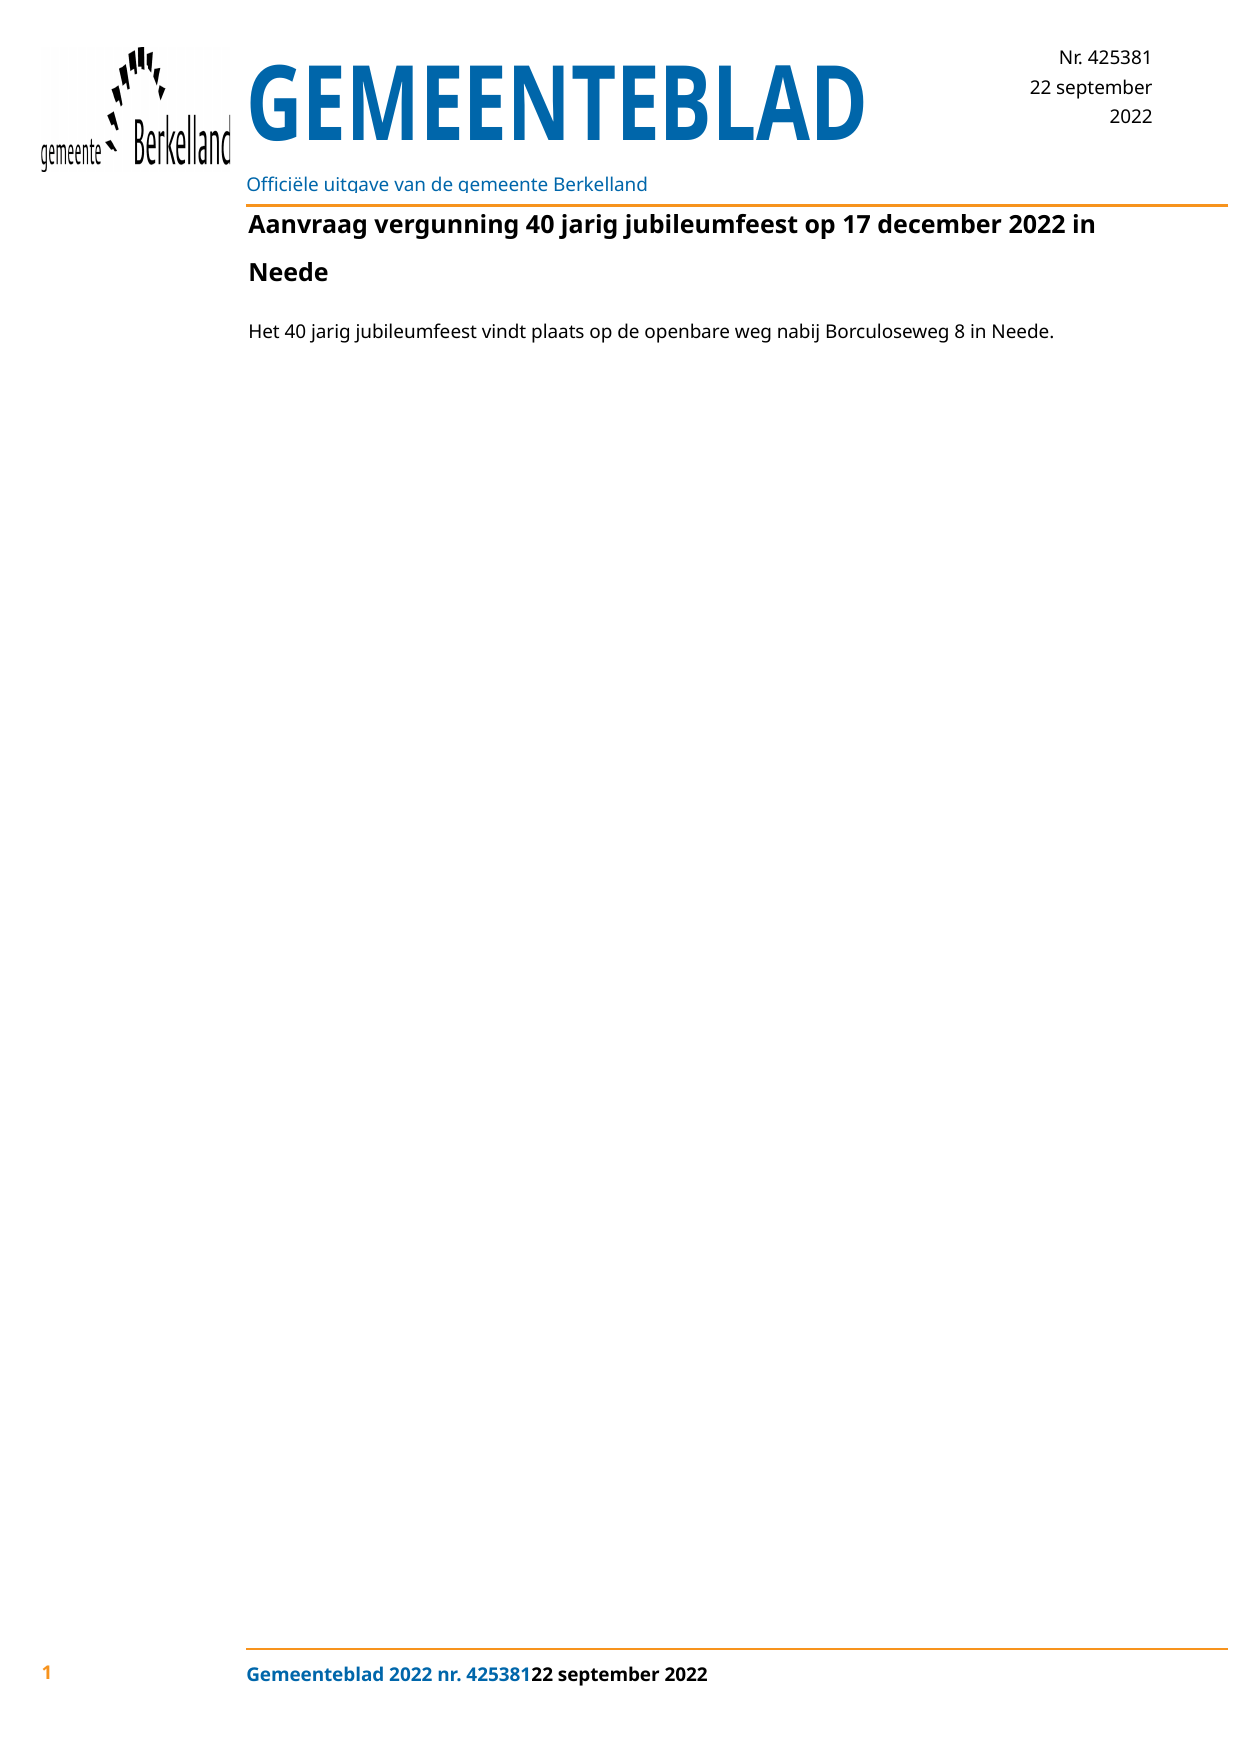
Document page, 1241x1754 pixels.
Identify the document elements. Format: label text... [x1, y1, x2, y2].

text Aanvraag vergunning 40 jarig jubileumfeest op 17 december 2022 in Neede [248, 207, 1152, 288]
picture [41, 47, 231, 172]
text Het 40 jarig jubileumfeest vindt plaats op de openbare weg nabij Borculoseweg 8 in Neede. [248, 318, 1152, 344]
